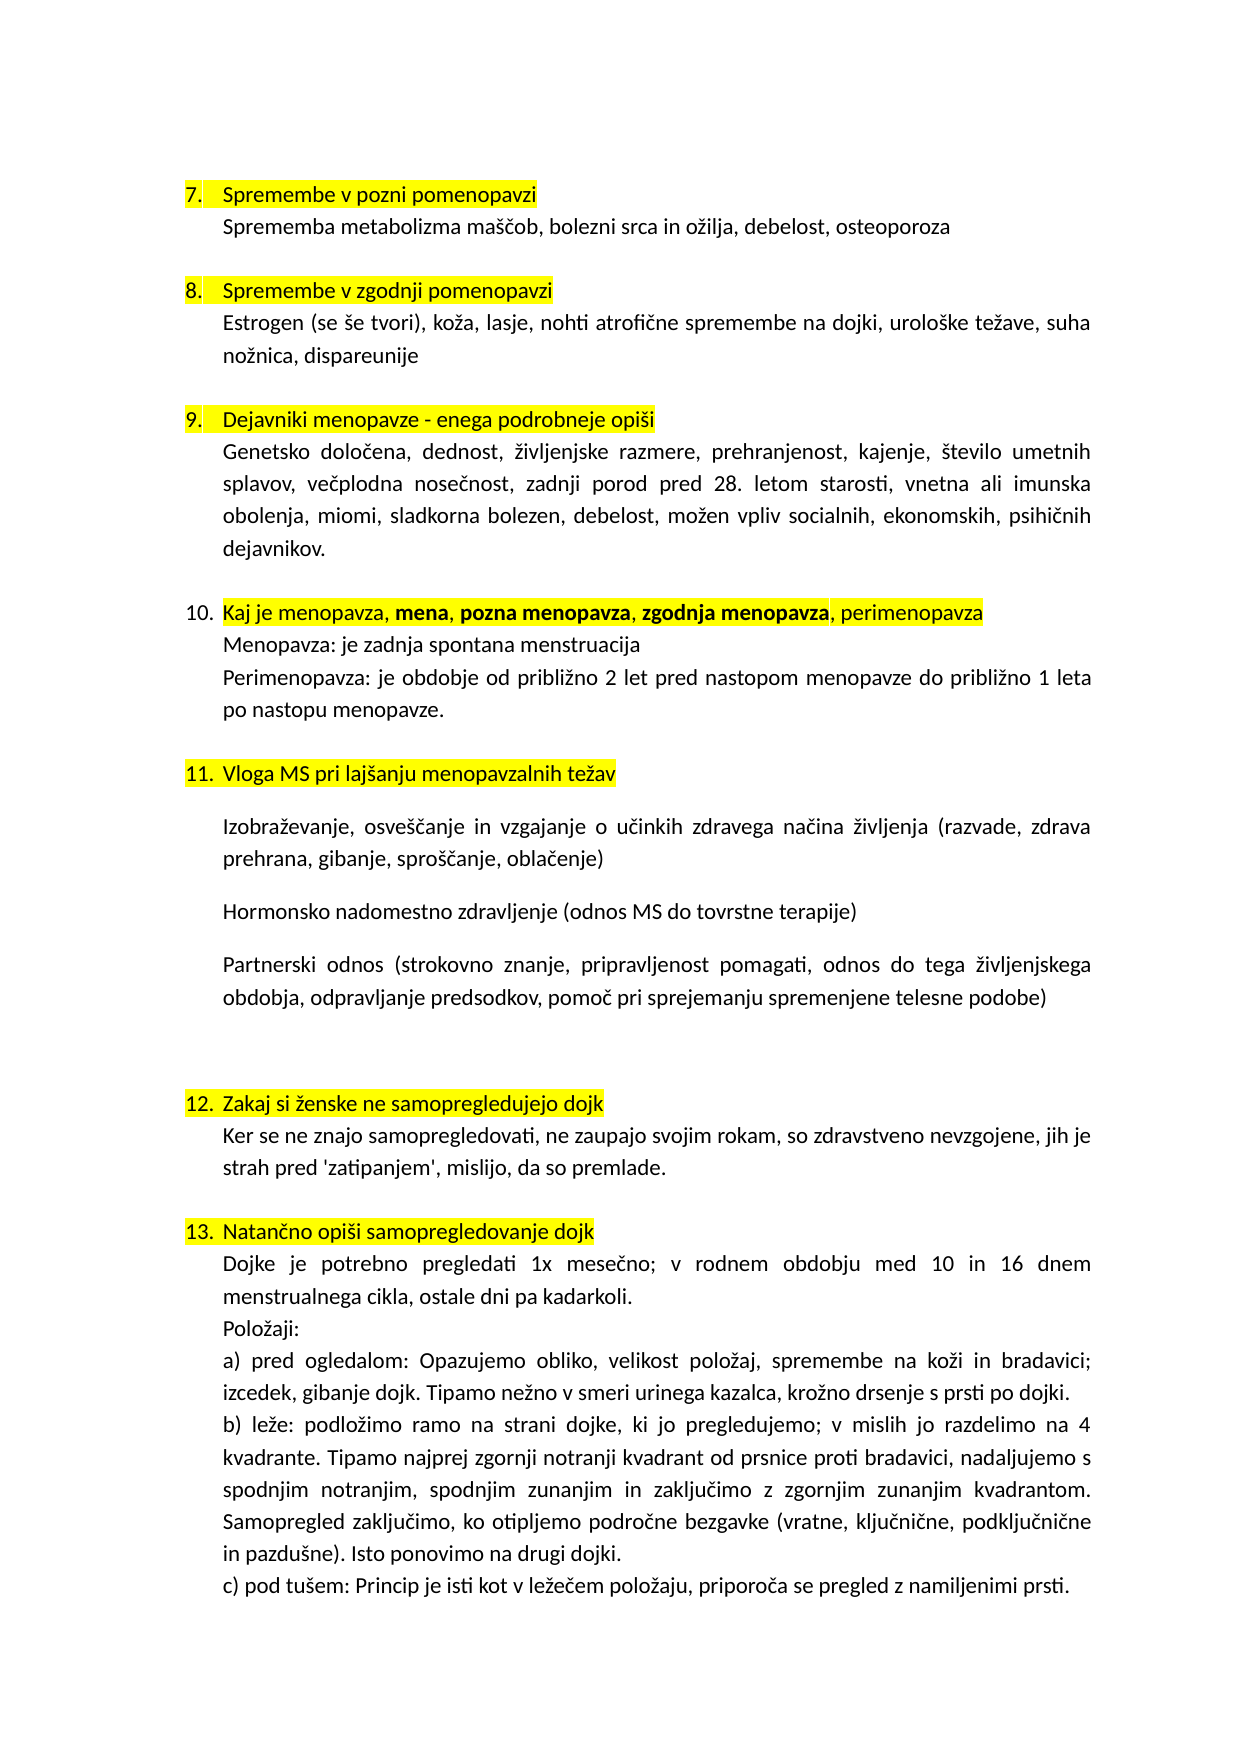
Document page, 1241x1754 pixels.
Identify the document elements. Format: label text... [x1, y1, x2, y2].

list Estrogen (se še tvori), koža, lasje, nohti atrofične spremembe na dojki, urološke težave, suha nožnica, dispareunije [223, 308, 1093, 369]
list Partnerski odnos (strokovno znanje, pripravljenost pomagati, odnos do tega življenjskega obdobja, odpravljanje predsodkov, pomoč pri sprejemanju spremenjene telesne podobe) [223, 950, 1093, 1011]
list a) pred ogledalom: Opazujemo obliko, velikost položaj, spremembe na koži in bradavici; izcedek, gibanje dojk. Tipamo nežno v smeri urinega kazalca, krožno drsenje s prsti po dojki. [223, 1346, 1093, 1406]
list c) pod tušem: Princip je isti kot v ležečem položaju, priporoča se pregled z namiljenimi prsti. [223, 1571, 1093, 1599]
list Menopavza: je zadnja spontana menstruacija [223, 630, 1093, 658]
list Hormonsko nadomestno zdravljenje (odnos MS do tovrstne terapije) [223, 897, 1093, 925]
list Dejavniki menopavze - enega podrobneje opiši [185, 405, 1093, 433]
list Izobraževanje, osveščanje in vzgajanje o učinkih zdravega načina življenja (razvade, zdrava prehrana, gibanje, sproščanje, oblačenje) [223, 812, 1093, 872]
list Položaji: [223, 1314, 1093, 1342]
list Perimenopavza: je obdobje od približno 2 let pred nastopom menopavze do približno 1 leta po nastopu menopavze. [223, 663, 1093, 723]
list b) leže: podložimo ramo na strani dojke, ki jo pregledujemo; v mislih jo razdelimo na 4 kvadrante. Tipamo najprej zgornji notranji kvadrant od prsnice proti bradavici, nadaljujemo s spodnjim notranjim, spodnjim zunanjim in zaključimo z zgornjim zunanjim kvadrantom. Samopregled zaključimo, ko otipljemo področne bezgavke (vratne, ključnične, podključnične in pazdušne). Isto ponovimo na drugi dojki. [223, 1411, 1093, 1567]
list Dojke je potrebno pregledati 1x mesečno; v rodnem obdobju med 10 in 16 dnem menstrualnega cikla, ostale dni pa kadarkoli. [223, 1249, 1093, 1310]
list Genetsko določena, dednost, življenjske razmere, prehranjenost, kajenje, število umetnih splavov, večplodna nosečnost, zadnji porod pred 28. letom starosti, vnetna ali imunska obolenja, miomi, sladkorna bolezen, debelost, možen vpliv socialnih, ekonomskih, psihičnih dejavnikov. [223, 437, 1093, 562]
list Spremembe v pozni pomenopavzi [185, 180, 1093, 208]
list Spremembe v zgodnji pomenopavzi [185, 276, 1093, 304]
list Sprememba metabolizma maščob, bolezni srca in ožilja, debelost, osteoporoza [223, 212, 1093, 240]
list Natančno opiši samopregledovanje dojk [185, 1217, 1093, 1245]
list Kaj je menopavza, mena, pozna menopavza, zgodnja menopavza, perimenopavza [185, 598, 1093, 626]
list Ker se ne znajo samopregledovati, ne zaupajo svojim rokam, so zdravstveno nevzgojene, jih je strah pred 'zatipanjem', mislijo, da so premlade. [223, 1121, 1093, 1181]
list Zakaj si ženske ne samopregledujejo dojk [185, 1089, 1093, 1117]
list Vloga MS pri lajšanju menopavzalnih težav [185, 759, 1093, 787]
